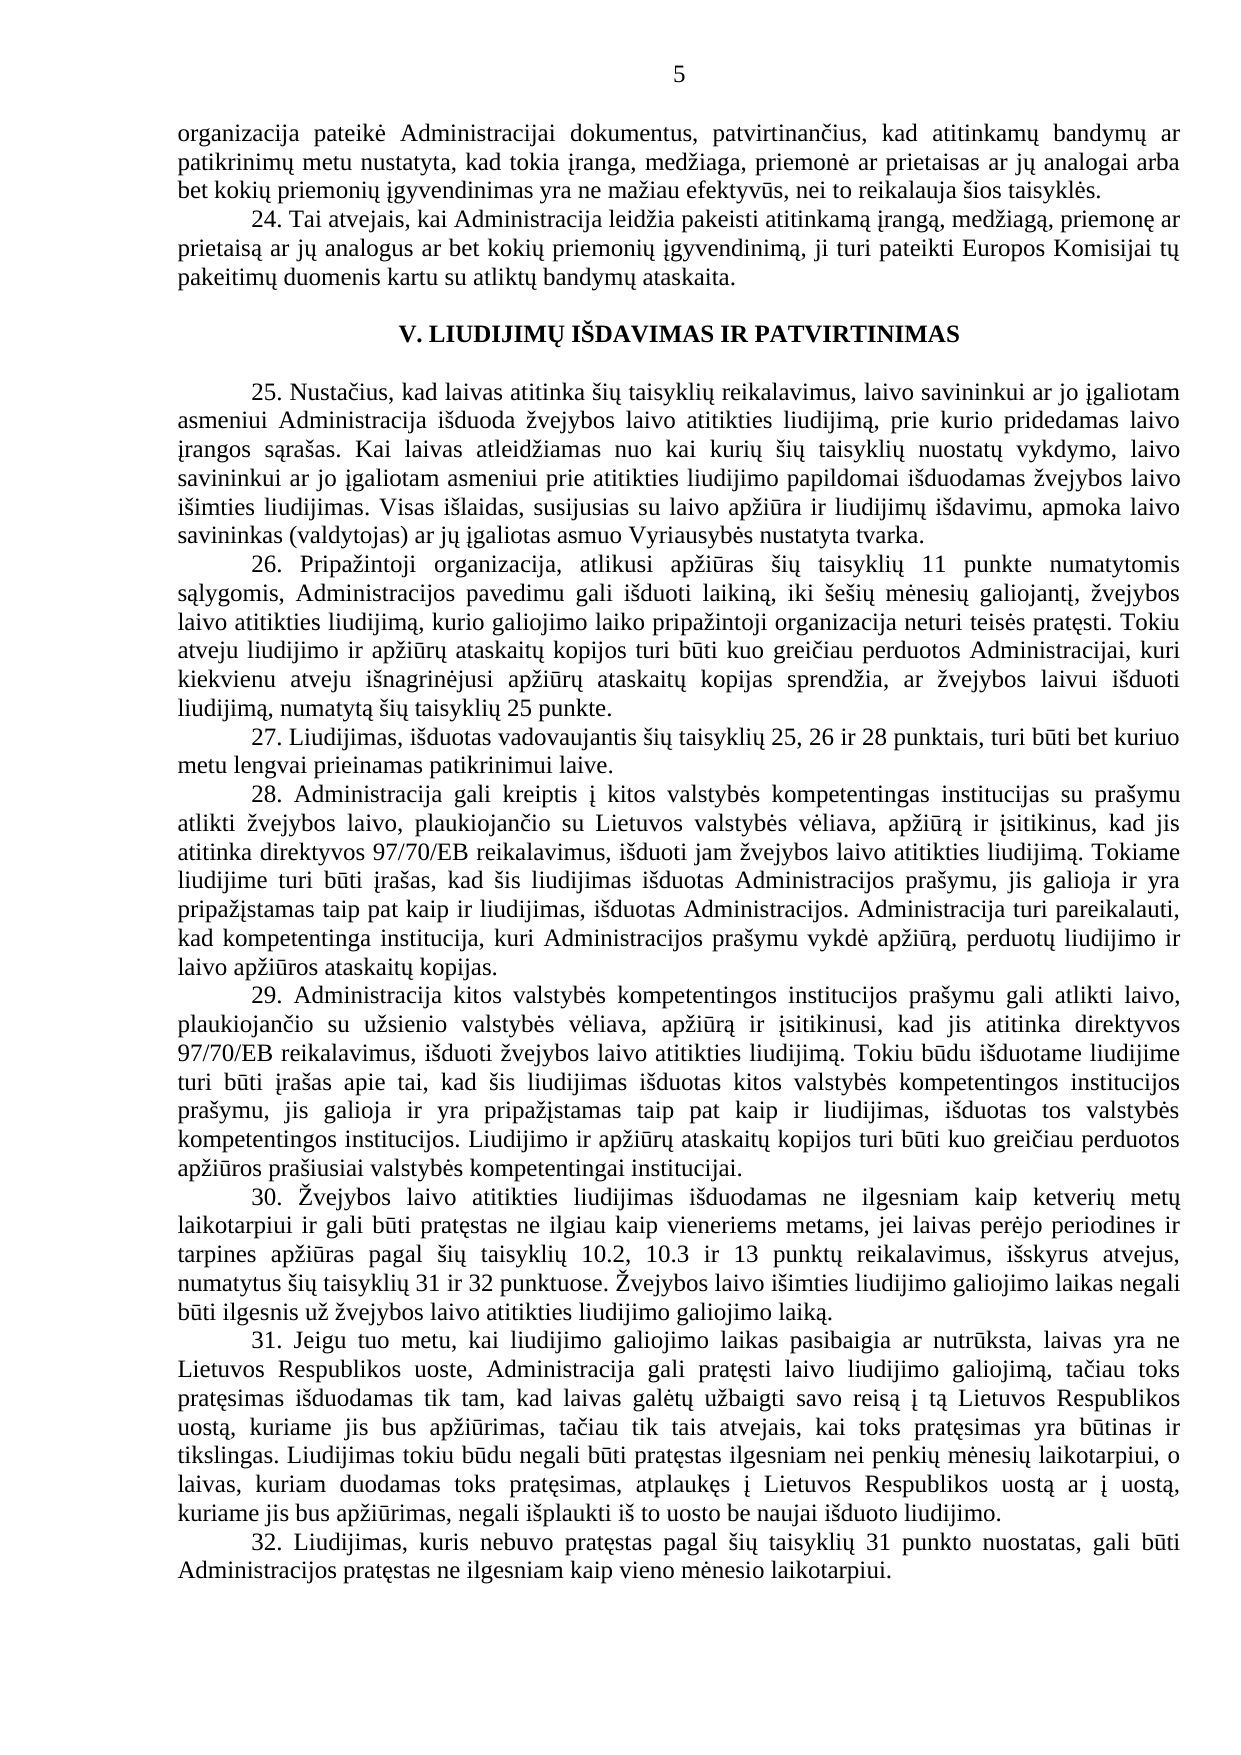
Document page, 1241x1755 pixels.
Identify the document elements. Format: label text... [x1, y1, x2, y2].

text 28. Administracija gali kreiptis į kitos valstybės kompetentingas institucijas su prašymu atlikti žvejybos laivo, plaukiojančio su Lietuvos valstybės vėliava, apžiūrą ir įsitikinus, kad jis atitinka direktyvos 97/70/EB reikalavimus, išduoti jam žvejybos laivo atitikties liudijimą. Tokiame liudijime turi būti įrašas, kad šis liudijimas išduotas Administracijos prašymu, jis galioja ir yra pripažįstamas taip pat kaip ir liudijimas, išduotas Administracijos. Administracija turi pareikalauti, kad kompetentinga institucija, kuri Administracijos prašymu vykdė apžiūrą, perduotų liudijimo ir laivo apžiūros ataskaitų kopijas. [177, 779, 1181, 981]
text 32. Liudijimas, kuris nebuvo pratęstas pagal šių taisyklių 31 punkto nuostatas, gali būti Administracijos pratęstas ne ilgesniam kaip vieno mėnesio laikotarpiui. [177, 1527, 1181, 1584]
text 29. Administracija kitos valstybės kompetentingos institucijos prašymu gali atlikti laivo, plaukiojančio su užsienio valstybės vėliava, apžiūrą ir įsitikinusi, kad jis atitinka direktyvos 97/70/EB reikalavimus, išduoti žvejybos laivo atitikties liudijimą. Tokiu būdu išduotame liudijime turi būti įrašas apie tai, kad šis liudijimas išduotas kitos valstybės kompetentingos institucijos prašymu, jis galioja ir yra pripažįstamas taip pat kaip ir liudijimas, išduotas tos valstybės kompetentingos institucijos. Liudijimo ir apžiūrų ataskaitų kopijos turi būti kuo greičiau perduotos apžiūros prašiusiai valstybės kompetentingai institucijai. [177, 981, 1181, 1182]
text 26. Pripažintoji organizacija, atlikusi apžiūras šių taisyklių 11 punkte numatytomis sąlygomis, Administracijos pavedimu gali išduoti laikiną, iki šešių mėnesių galiojantį, žvejybos laivo atitikties liudijimą, kurio galiojimo laiko pripažintoji organizacija neturi teisės pratęsti. Tokiu atveju liudijimo ir apžiūrų ataskaitų kopijos turi būti kuo greičiau perduotos Administracijai, kuri kiekvienu atveju išnagrinėjusi apžiūrų ataskaitų kopijas sprendžia, ar žvejybos laivui išduoti liudijimą, numatytą šių taisyklių 25 punkte. [177, 549, 1181, 722]
text 30. Žvejybos laivo atitikties liudijimas išduodamas ne ilgesniam kaip ketverių metų laikotarpiui ir gali būti pratęstas ne ilgiau kaip vieneriems metams, jei laivas perėjo periodines ir tarpines apžiūras pagal šių taisyklių 10.2, 10.3 ir 13 punktų reikalavimus, išskyrus atvejus, numatytus šių taisyklių 31 ir 32 punktuose. Žvejybos laivo išimties liudijimo galiojimo laikas negali būti ilgesnis už žvejybos laivo atitikties liudijimo galiojimo laiką. [177, 1182, 1181, 1326]
text 27. Liudijimas, išduotas vadovaujantis šių taisyklių 25, 26 ir 28 punktais, turi būti bet kuriuo metu lengvai prieinamas patikrinimui laive. [177, 722, 1181, 779]
text 24. Tai atvejais, kai Administracija leidžia pakeisti atitinkamą įrangą, medžiagą, priemonę ar prietaisą ar jų analogus ar bet kokių priemonių įgyvendinimą, ji turi pateikti Europos Komisijai tų pakeitimų duomenis kartu su atliktų bandymų ataskaita. [177, 204, 1181, 291]
text V. Liudijimų išdavimas IR patvirtinimas [177, 319, 1181, 348]
text 25. Nustačius, kad laivas atitinka šių taisyklių reikalavimus, laivo savininkui ar jo įgaliotam asmeniui Administracija išduoda žvejybos laivo atitikties liudijimą, prie kurio pridedamas laivo įrangos sąrašas. Kai laivas atleidžiamas nuo kai kurių šių taisyklių nuostatų vykdymo, laivo savininkui ar jo įgaliotam asmeniui prie atitikties liudijimo papildomai išduodamas žvejybos laivo išimties liudijimas. Visas išlaidas, susijusias su laivo apžiūra ir liudijimų išdavimu, apmoka laivo savininkas (valdytojas) ar jų įgaliotas asmuo Vyriausybės nustatyta tvarka. [177, 377, 1181, 549]
text 31. Jeigu tuo metu, kai liudijimo galiojimo laikas pasibaigia ar nutrūksta, laivas yra ne Lietuvos Respublikos uoste, Administracija gali pratęsti laivo liudijimo galiojimą, tačiau toks pratęsimas išduodamas tik tam, kad laivas galėtų užbaigti savo reisą į tą Lietuvos Respublikos uostą, kuriame jis bus apžiūrimas, tačiau tik tais atvejais, kai toks pratęsimas yra būtinas ir tikslingas. Liudijimas tokiu būdu negali būti pratęstas ilgesniam nei penkių mėnesių laikotarpiui, o laivas, kuriam duodamas toks pratęsimas, atplaukęs į Lietuvos Respublikos uostą ar į uostą, kuriame jis bus apžiūrimas, negali išplaukti iš to uosto be naujai išduoto liudijimo. [177, 1326, 1181, 1527]
text organizacija pateikė Administracijai dokumentus, patvirtinančius, kad atitinkamų bandymų ar patikrinimų metu nustatyta, kad tokia įranga, medžiaga, priemonė ar prietaisas ar jų analogai arba bet kokių priemonių įgyvendinimas yra ne mažiau efektyvūs, nei to reikalauja šios taisyklės. [177, 118, 1181, 204]
